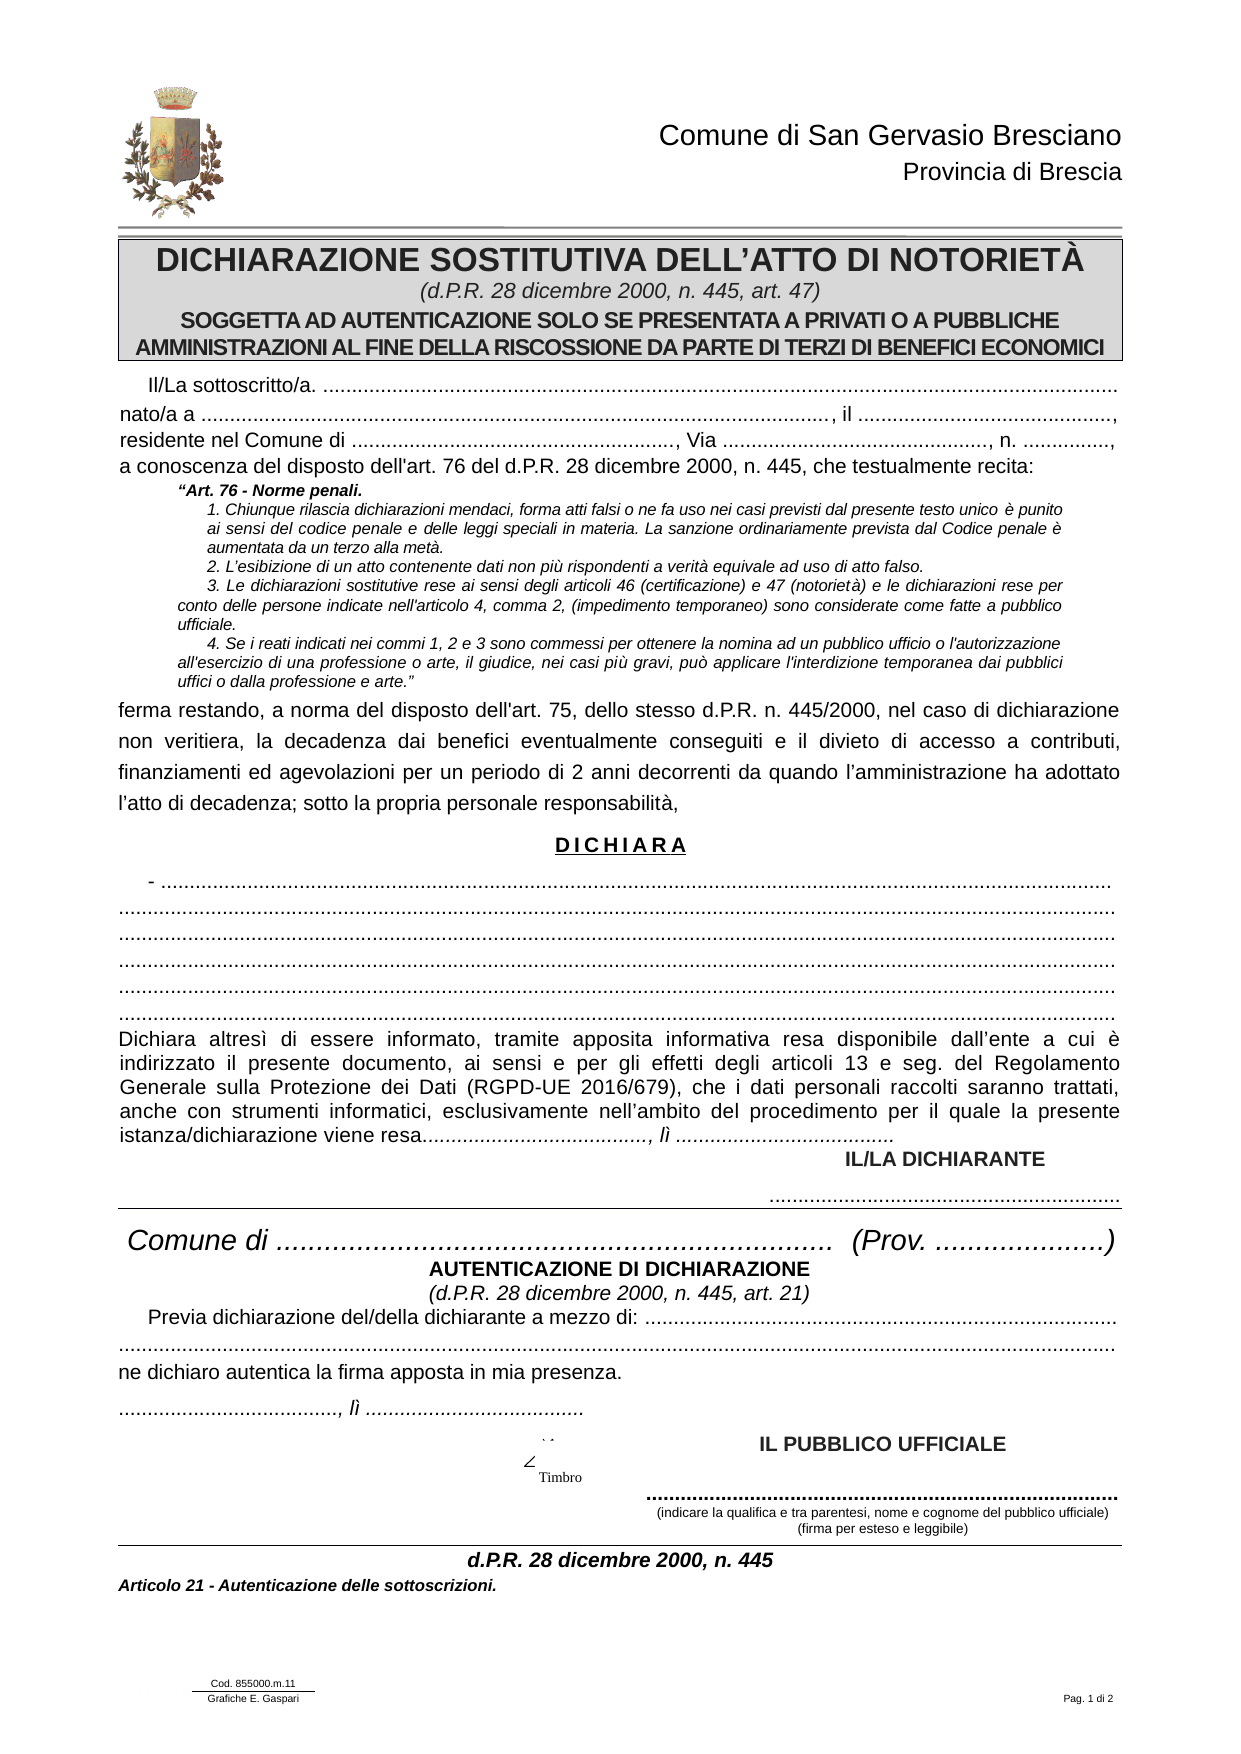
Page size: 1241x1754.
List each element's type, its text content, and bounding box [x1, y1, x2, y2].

text AUTENTICAZIONE DI DICHIARAZIONE [118, 1257, 1121, 1281]
text a conoscenza del disposto dell'art. 76 del d.P.R. 28 dicembre 2000, n. 445, che testualmente recita: [119, 454, 1122, 478]
text ............................................................................................................................................................................. [118, 895, 1122, 919]
text 1. Chiunque rilascia dichiarazioni mendaci, forma atti falsi o ne fa uso nei casi previsti dal presente testo unico è punito ai sensi del codice penale e delle leggi speciali in materia. La sanzione ordinariamente prevista dal Codice penale è aumentata da un terzo alla metà. [207, 499, 1063, 557]
text Previa dichiarazione del/della dichiarante a mezzo di: .................................................................................. [118, 1304, 1122, 1328]
text ............................................................................................................................................................................. [118, 1332, 1121, 1356]
text 2. L’esibizione di un atto contenente dati non più rispondenti a verità equivale ad uso di atto falso. [177, 557, 1063, 576]
text (d.P.R. 28 dicembre 2000, n. 445, art. 21) [118, 1281, 1121, 1304]
text ............................................................................................................................................................................. [118, 921, 1122, 945]
text nato/a a ............................................................................................................., il ............................................, [119, 401, 1122, 425]
text - ..................................................................................................................................................................... [148, 868, 1122, 892]
picture [122, 87, 224, 219]
table_header DICHIARAZIONE SOSTITUTIVA DELL’ATTO DI NOTORIETÀ (d.P.R. 28 dicembre 2000, n. 445, art. 47) SOGGETTA AD AUTENTICAZIONE SOLO SE PRESENTATA A PRIVATI O A PUBBLICHE AMMINISTRAZIONI AL FINE DELLA RISCOSSIONE DA PARTE DI TERZI DI BENEFICI ECONOMICI [119, 240, 1122, 360]
text DICHIARA [119, 833, 1122, 857]
text 3. Le dichiarazioni sostitutive rese ai sensi degli articoli 46 (certificazione) e 47 (notorietà) e le dichiarazioni rese per conto delle persone indicate nell'articolo 4, comma 2, (impedimento temporaneo) sono considerate come fatte a pubblico ufficiale. [177, 576, 1063, 634]
text IL/LA DICHIARANTE [768, 1146, 1122, 1170]
text ............................................................. [118, 1182, 1122, 1208]
text ferma restando, a norma del disposto dell'art. 75, dello stesso d.P.R. n. 445/2000, nel caso di dichiarazione non veritiera, la decadenza dai benefici eventualmente conseguiti e il divieto di accesso a contributi, finanziamenti ed agevolazioni per un periodo di 2 anni decorrenti da quando l’amministrazione ha adottato l’atto di decadenza; sotto la propria personale responsabilità, [118, 697, 1122, 815]
text ......................................, lì ...................................... [118, 1396, 1122, 1420]
text ............................................................................................................................................................................. [118, 1000, 1122, 1024]
text Articolo 21 - Autenticazione delle sottoscrizioni. [118, 1576, 1122, 1595]
text (firma per esteso e leggibile) [643, 1520, 1122, 1536]
text d.P.R. 28 dicembre 2000, n. 445 [118, 1546, 1122, 1572]
text Comune di ..................................................................... (Prov. .....................) [120, 1223, 1122, 1257]
text Provincia di Brescia [224, 157, 1122, 185]
text residente nel Comune di ........................................................, Via .............................................., n. ..............., [119, 428, 1122, 452]
text ............................................................................................................................................................................. [118, 948, 1122, 972]
text IL PUBBLICO UFFICIALE [643, 1432, 1122, 1456]
text Comune di San Gervasio Bresciano [224, 118, 1122, 152]
text 4. Se i reati indicati nei commi 1, 2 e 3 sono commessi per ottenere la nomina ad un pubblico ufficio o l'autorizzazione all'esercizio di una professione o arte, il giudice, nei casi più gravi, può applicare l'interdizione temporanea dai pubblici uffici o dalla professione e arte.” [177, 634, 1063, 691]
text (indicare la qualifica e tra parentesi, nome e cognome del pubblico ufficiale) [643, 1505, 1122, 1520]
text .................................................................................. [643, 1481, 1122, 1505]
text Dichiara altresì di essere informato, tramite apposita informativa resa disponibile dall’ente a cui è indirizzato il presente documento, ai sensi e per gli effetti degli articoli 13 e seg. del Regolamento Generale sulla Protezione dei Dati (RGPD-UE 2016/679), che i dati personali raccolti saranno trattati, anche con strumenti informatici, esclusivamente nell’ambito del procedimento per il quale la presente istanza/dichiarazione viene resa......................................., lì ...................................... [118, 1027, 1122, 1146]
text ............................................................................................................................................................................. [118, 974, 1122, 998]
text ne dichiaro autentica la firma apposta in mia presenza. [118, 1359, 1121, 1383]
text “Art. 76 - Norme penali. [177, 480, 1063, 499]
text Il/La sottoscritto/a. .......................................................................................................................................... [118, 373, 1122, 397]
